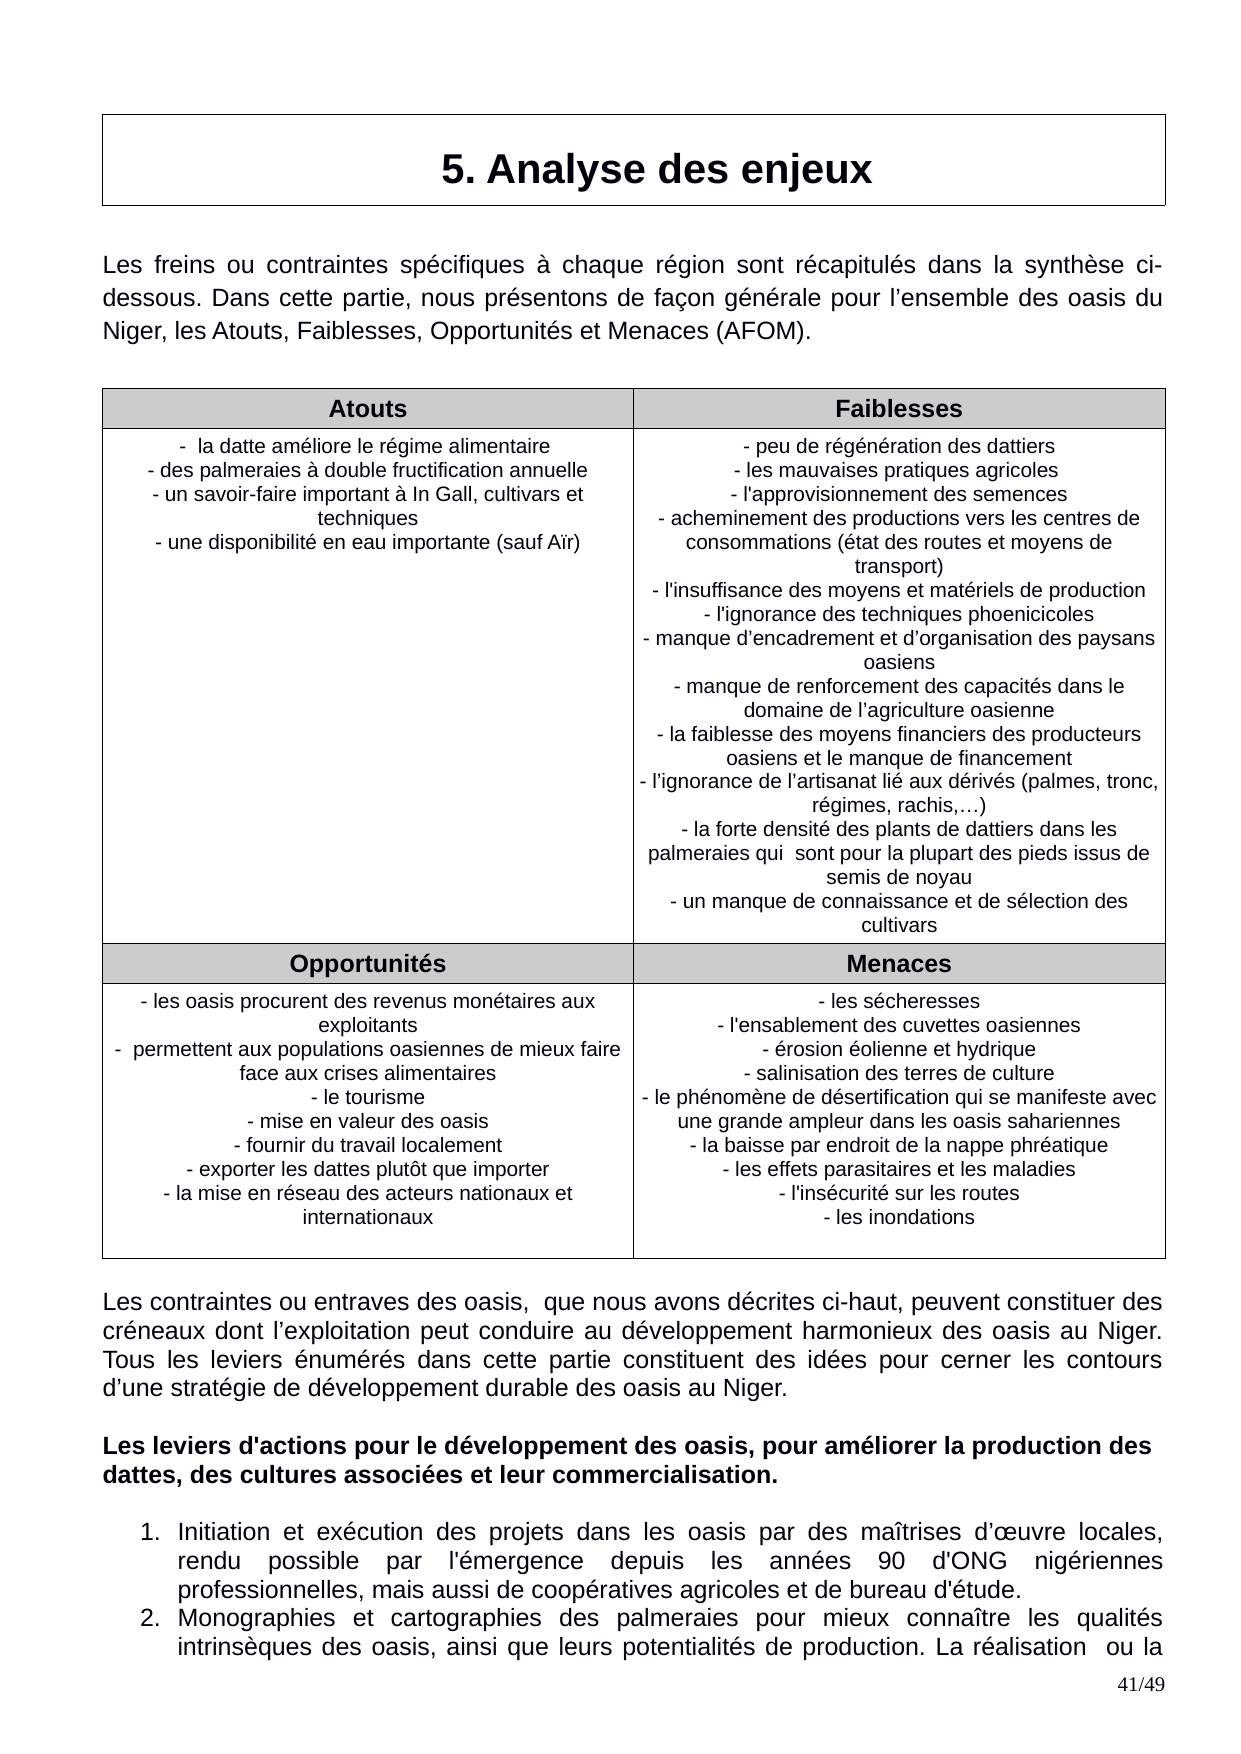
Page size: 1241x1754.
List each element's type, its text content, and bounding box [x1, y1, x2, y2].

table_cell - les oasis procurent des revenus monétaires aux exploitants - permettent aux populations oasiennes de mieux faire face aux crises alimentaires - le tourisme - mise en valeur des oasis - fournir du travail localement - exporter les dattes plutôt que importer - la mise en réseau des acteurs nationaux et internationaux [103, 984, 633, 1258]
table_header Faiblesses [634, 389, 1165, 428]
table_cell Menaces [634, 944, 1165, 983]
text Les leviers d'actions pour le développement des oasis, pour améliorer la production des dattes, des cultures associées et leur commercialisation. [102, 1431, 1165, 1488]
table_cell - les sécheresses - l'ensablement des cuvettes oasiennes - érosion éolienne et hydrique - salinisation des terres de culture - le phénomène de désertification qui se manifeste avec une grande ampleur dans les oasis sahariennes - la baisse par endroit de la nappe phréatique - les effets parasitaires et les maladies - l'insécurité sur les routes - les inondations [634, 984, 1165, 1258]
table_header Atouts [103, 389, 633, 428]
table_cell - peu de régénération des dattiers - les mauvaises pratiques agricoles - l'approvisionnement des semences - acheminement des productions vers les centres de consommations (état des routes et moyens de transport) - l'insuffisance des moyens et matériels de production - l'ignorance des techniques phoenicicoles - manque d’encadrement et d’organisation des paysans oasiens - manque de renforcement des capacités dans le domaine de l’agriculture oasienne - la faiblesse des moyens financiers des producteurs oasiens et le manque de financement - l’ignorance de l’artisanat lié aux dérivés (palmes, tronc, régimes, rachis,…) - la forte densité des plants de dattiers dans les palmeraies qui sont pour la plupart des pieds issus de semis de noyau - un manque de connaissance et de sélection des cultivars [634, 429, 1165, 943]
list Monographies et cartographies des palmeraies pour mieux connaître les qualités intrinsèques des oasis, ainsi que leurs potentialités de production. La réalisation ou la [140, 1603, 1165, 1661]
list Initiation et exécution des projets dans les oasis par des maîtrises d’œuvre locales, rendu possible par l'émergence depuis les années 90 d'ONG nigériennes professionnelles, mais aussi de coopératives agricoles et de bureau d'étude. [140, 1517, 1165, 1603]
table_header 5. Analyse des enjeux [103, 115, 1165, 205]
text Les contraintes ou entraves des oasis, que nous avons décrites ci-haut, peuvent constituer des créneaux dont l’exploitation peut conduire au développement harmonieux des oasis au Niger. Tous les leviers énumérés dans cette partie constituent des idées pour cerner les contours d’une stratégie de développement durable des oasis au Niger. [102, 1287, 1165, 1402]
text Les freins ou contraintes spécifiques à chaque région sont récapitulés dans la synthèse ci-dessous. Dans cette partie, nous présentons de façon générale pour l’ensemble des oasis du Niger, les Atouts, Faiblesses, Opportunités et Menaces (AFOM). [102, 250, 1165, 344]
table_cell Opportunités [103, 944, 633, 983]
table_cell - la datte améliore le régime alimentaire - des palmeraies à double fructification annuelle - un savoir-faire important à In Gall, cultivars et techniques - une disponibilité en eau importante (sauf Aïr) [103, 429, 633, 943]
